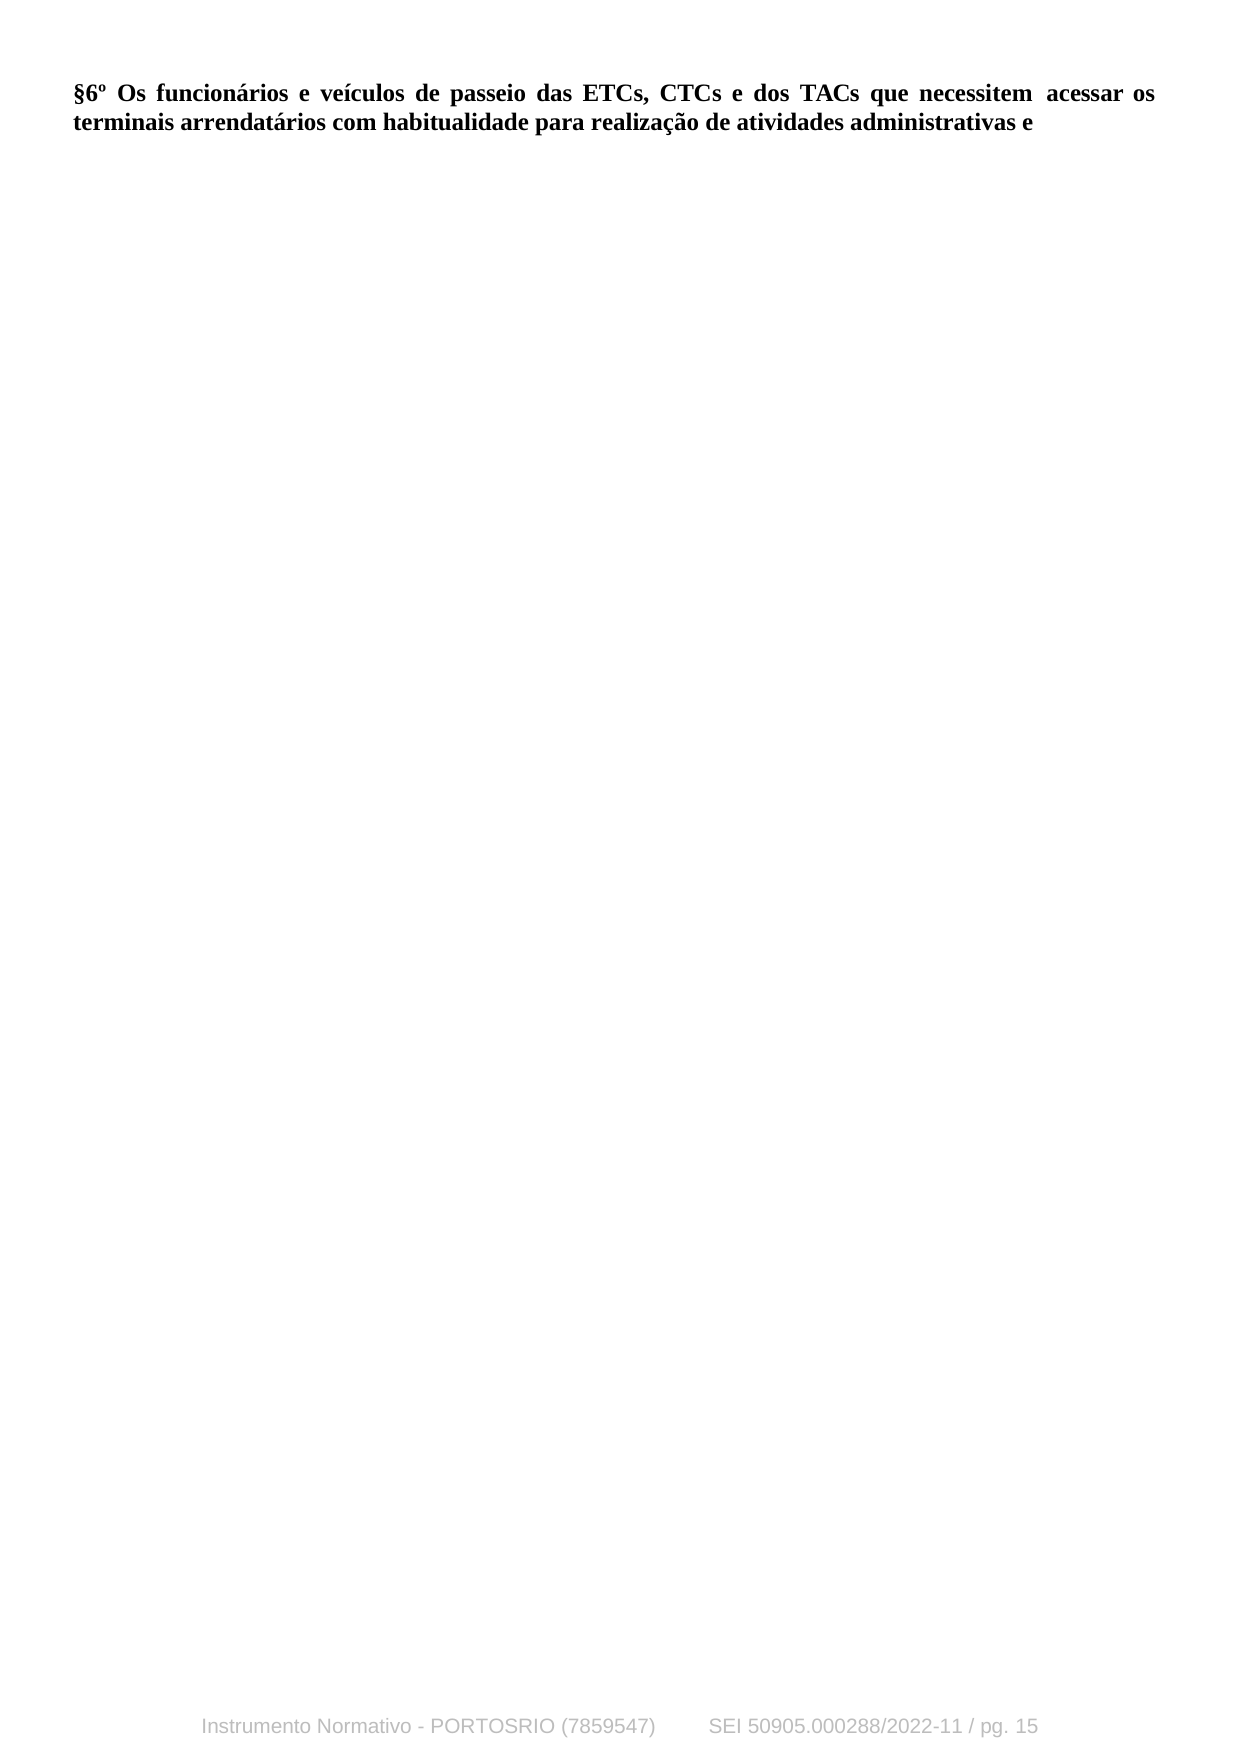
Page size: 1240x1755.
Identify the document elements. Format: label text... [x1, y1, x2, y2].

text §6º Os funcionários e veículos de passeio das ETCs, CTCs e dos TACs que necessitem acessar os terminais arrendatários com habitualidade para realização de atividades administrativas e [73, 78, 1155, 136]
